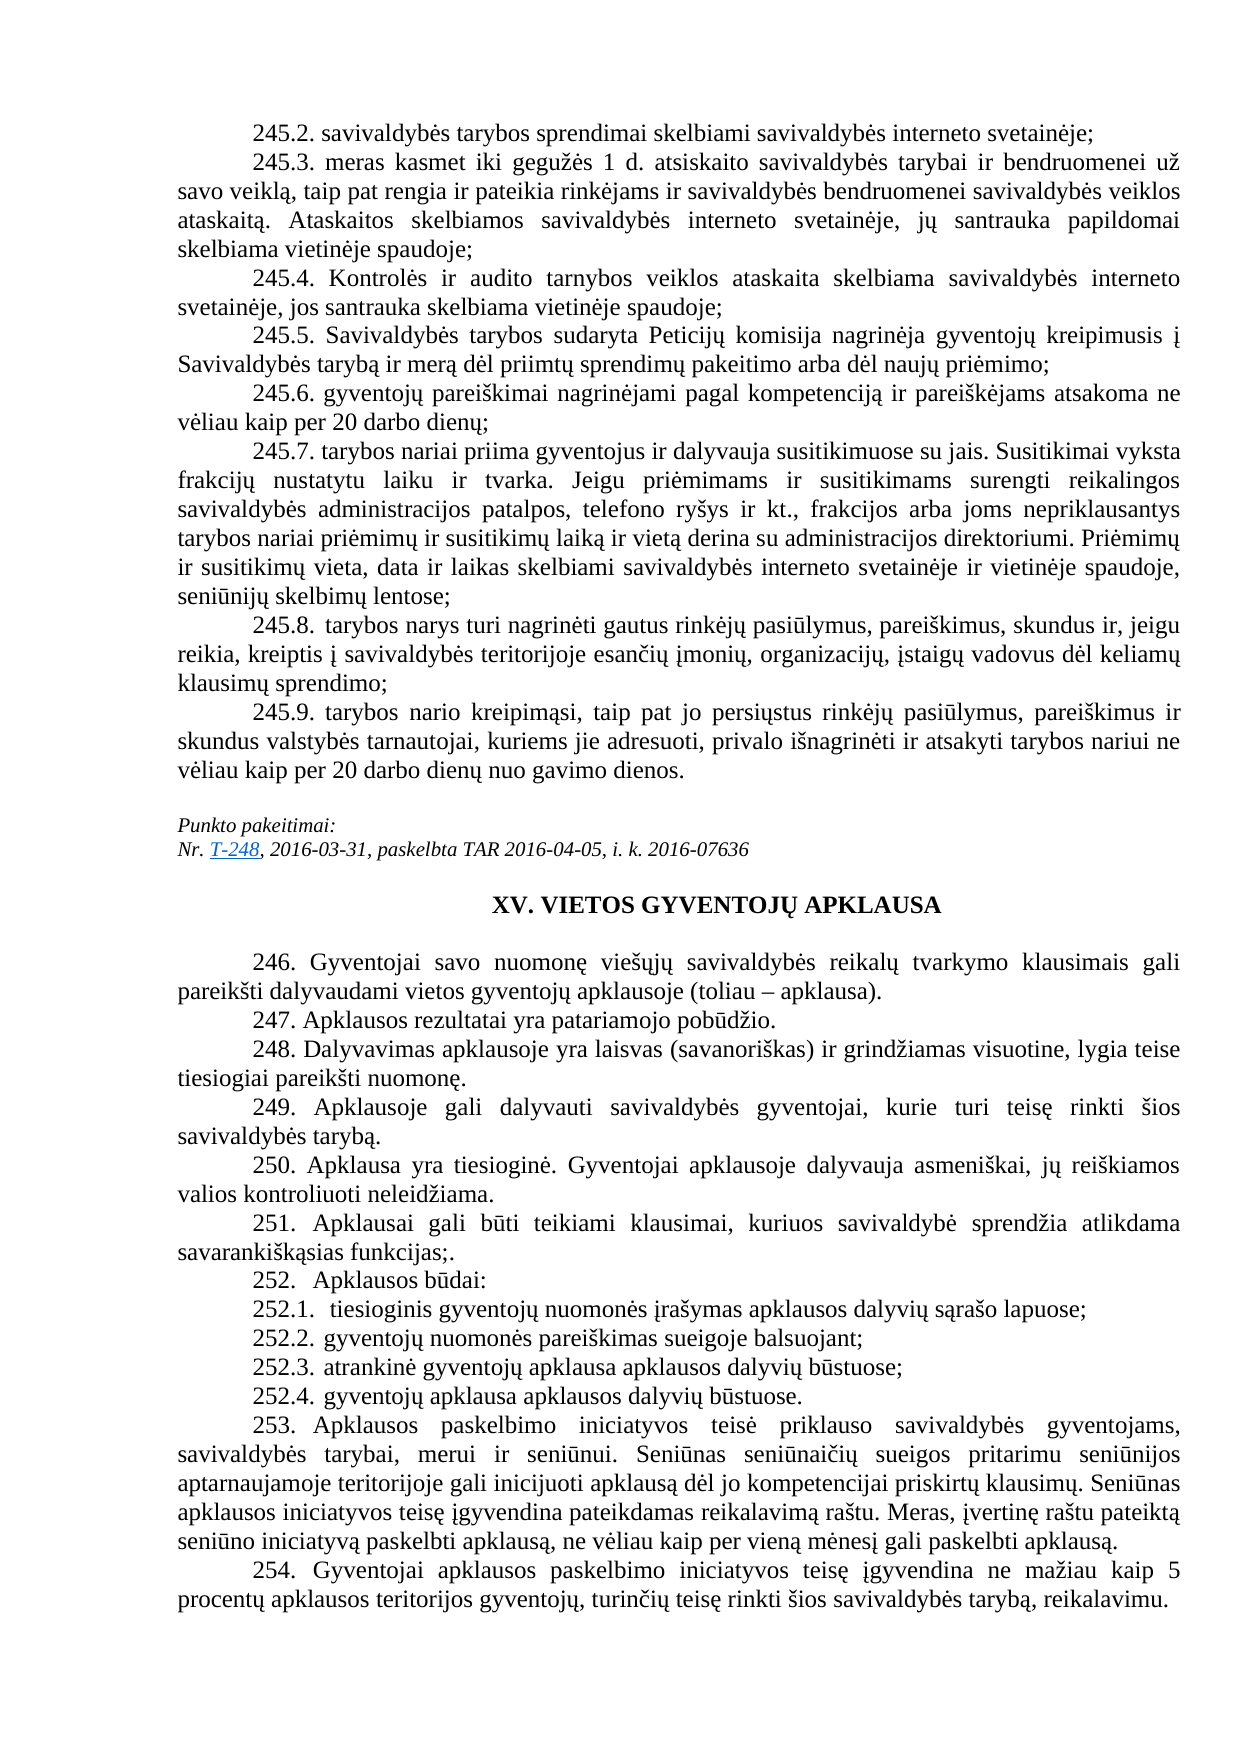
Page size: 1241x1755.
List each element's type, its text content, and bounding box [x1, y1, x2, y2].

text 251. Apklausai gali būti teikiami klausimai, kuriuos savivaldybė sprendžia atlikdama savarankiškąsias funkcijas;. [177, 1208, 1181, 1266]
text 245.9. tarybos nario kreipimąsi, taip pat jo persiųstus rinkėjų pasiūlymus, pareiškimus ir skundus valstybės tarnautojai, kuriems jie adresuoti, privalo išnagrinėti ir atsakyti tarybos nariui ne vėliau kaip per 20 darbo dienų nuo gavimo dienos. [177, 697, 1181, 784]
text 252. Apklausos būdai: [177, 1266, 1181, 1295]
text 252.1. tiesioginis gyventojų nuomonės įrašymas apklausos dalyvių sąrašo lapuose; [177, 1295, 1181, 1324]
text 245.6. gyventojų pareiškimai nagrinėjami pagal kompetenciją ir pareiškėjams atsakoma ne vėliau kaip per 20 darbo dienų; [177, 379, 1181, 437]
text 254. Gyventojai apklausos paskelbimo iniciatyvos teisę įgyvendina ne mažiau kaip 5 procentų apklausos teritorijos gyventojų, turinčių teisę rinkti šios savivaldybės tarybą, reikalavimu. [177, 1555, 1181, 1613]
text 247. Apklausos rezultatai yra patariamojo pobūdžio. [177, 1005, 1181, 1034]
text 252.3. atrankinė gyventojų apklausa apklausos dalyvių būstuose; [177, 1353, 1181, 1382]
text Nr. T-248, 2016-03-31, paskelbta TAR 2016-04-05, i. k. 2016-07636 [177, 837, 1181, 861]
text 245.4. Kontrolės ir audito tarnybos veiklos ataskaita skelbiama savivaldybės interneto svetainėje, jos santrauka skelbiama vietinėje spaudoje; [177, 263, 1181, 321]
text Punkto pakeitimai: [177, 813, 1181, 837]
text 245.7. tarybos nariai priima gyventojus ir dalyvauja susitikimuose su jais. Susitikimai vyksta frakcijų nustatytu laiku ir tvarka. Jeigu priėmimams ir susitikimams surengti reikalingos savivaldybės administracijos patalpos, telefono ryšys ir kt., frakcijos arba joms nepriklausantys tarybos nariai priėmimų ir susitikimų laiką ir vietą derina su administracijos direktoriumi. Priėmimų ir susitikimų vieta, data ir laikas skelbiami savivaldybės interneto svetainėje ir vietinėje spaudoje, seniūnijų skelbimų lentose; [177, 437, 1181, 610]
text 252.2. gyventojų nuomonės pareiškimas sueigoje balsuojant; [177, 1324, 1181, 1353]
text 250. Apklausa yra tiesioginė. Gyventojai apklausoje dalyvauja asmeniškai, jų reiškiamos valios kontroliuoti neleidžiama. [177, 1150, 1181, 1208]
text 245.5. Savivaldybės tarybos sudaryta Peticijų komisija nagrinėja gyventojų kreipimusis į Savivaldybės tarybą ir merą dėl priimtų sprendimų pakeitimo arba dėl naujų priėmimo; [177, 321, 1181, 379]
text 248. Dalyvavimas apklausoje yra laisvas (savanoriškas) ir grindžiamas visuotine, lygia teise tiesiogiai pareikšti nuomonę. [177, 1034, 1181, 1092]
text 245.2. savivaldybės tarybos sprendimai skelbiami savivaldybės interneto svetainėje; [177, 118, 1181, 147]
text 245.3. meras kasmet iki gegužės 1 d. atsiskaito savivaldybės tarybai ir bendruomenei už savo veiklą, taip pat rengia ir pateikia rinkėjams ir savivaldybės bendruomenei savivaldybės veiklos ataskaitą. Ataskaitos skelbiamos savivaldybės interneto svetainėje, jų santrauka papildomai skelbiama vietinėje spaudoje; [177, 147, 1181, 263]
text XV. VIETOS GYVENTOJŲ APKLAUSA [177, 890, 1181, 918]
text 249. Apklausoje gali dalyvauti savivaldybės gyventojai, kurie turi teisę rinkti šios savivaldybės tarybą. [177, 1092, 1181, 1150]
text 246. Gyventojai savo nuomonę viešųjų savivaldybės reikalų tvarkymo klausimais gali pareikšti dalyvaudami vietos gyventojų apklausoje (toliau – apklausa). [177, 947, 1181, 1005]
text 253. Apklausos paskelbimo iniciatyvos teisė priklauso savivaldybės gyventojams, savivaldybės tarybai, merui ir seniūnui. Seniūnas seniūnaičių sueigos pritarimu seniūnijos aptarnaujamoje teritorijoje gali inicijuoti apklausą dėl jo kompetencijai priskirtų klausimų. Seniūnas apklausos iniciatyvos teisę įgyvendina pateikdamas reikalavimą raštu. Meras, įvertinę raštu pateiktą seniūno iniciatyvą paskelbti apklausą, ne vėliau kaip per vieną mėnesį gali paskelbti apklausą. [177, 1411, 1181, 1555]
text 252.4. gyventojų apklausa apklausos dalyvių būstuose. [177, 1382, 1181, 1411]
text 245.8. tarybos narys turi nagrinėti gautus rinkėjų pasiūlymus, pareiškimus, skundus ir, jeigu reikia, kreiptis į savivaldybės teritorijoje esančių įmonių, organizacijų, įstaigų vadovus dėl keliamų klausimų sprendimo; [177, 610, 1181, 697]
